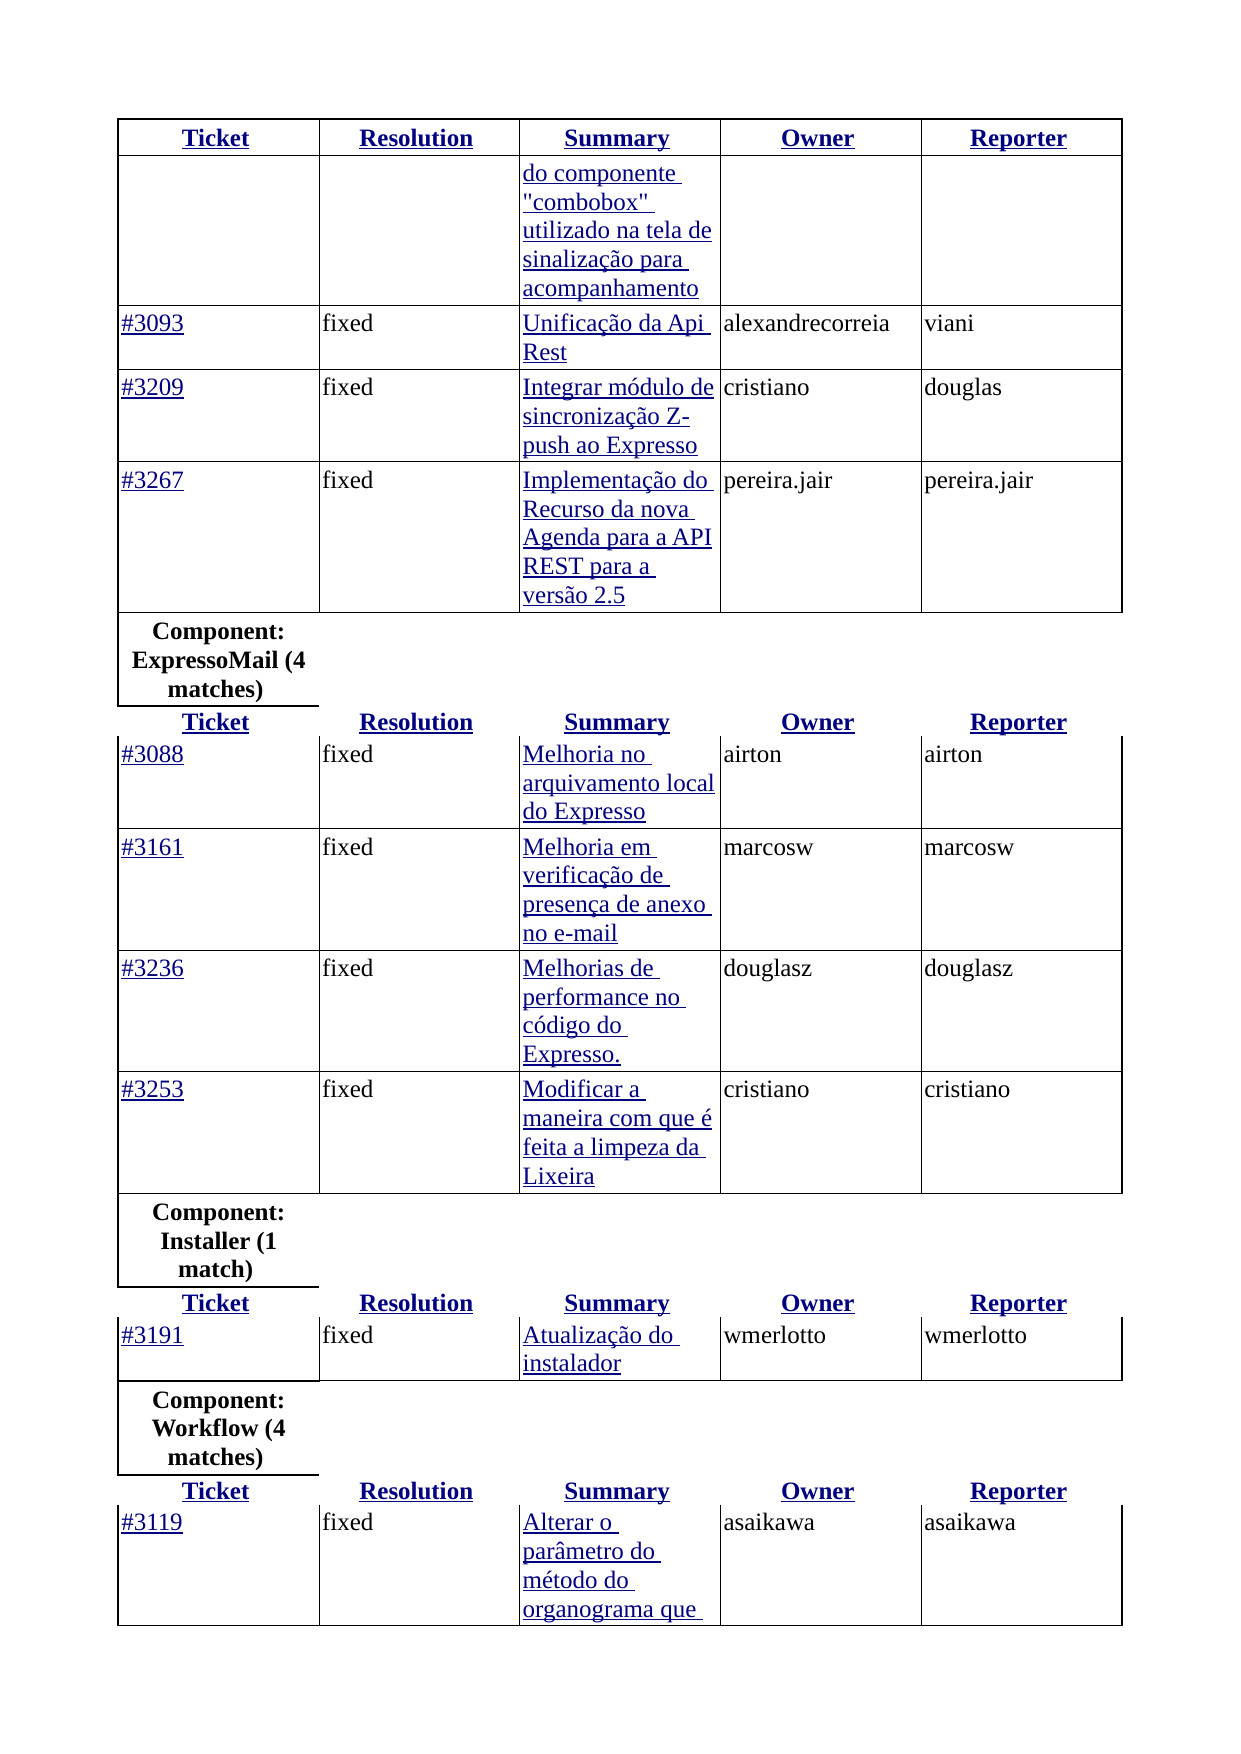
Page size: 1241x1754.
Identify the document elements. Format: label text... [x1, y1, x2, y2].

table_cell Ticket [118, 1476, 319, 1504]
table_header Ticket [119, 120, 319, 154]
table_cell wmerlotto [922, 1317, 1121, 1380]
table_cell Reporter [921, 1474, 1122, 1504]
table_cell Modificar a maneira com que é feita a limpeza da Lixeira [520, 1072, 720, 1192]
table_cell cristiano [721, 1072, 921, 1192]
table_cell Owner [720, 705, 921, 736]
table_header Summary [520, 120, 720, 154]
table_cell #3191 [119, 1317, 319, 1380]
table_cell asaikawa [922, 1505, 1121, 1625]
table_cell airton [721, 736, 921, 828]
table_cell Component: ExpressoMail (4 matches) [119, 613, 319, 705]
table_header Resolution [320, 120, 519, 154]
table_cell fixed [320, 370, 519, 461]
table_cell douglasz [721, 951, 921, 1071]
table_cell Summary [520, 705, 720, 736]
table_cell Implementação do Recurso da nova Agenda para a API REST para a versão 2.5 [520, 462, 720, 612]
table_cell fixed [320, 462, 519, 612]
table_cell #3119 [119, 1505, 319, 1625]
table_cell Melhoria no arquivamento local do Expresso [520, 736, 720, 828]
table_cell #3253 [119, 1072, 319, 1192]
table_cell marcosw [922, 829, 1121, 949]
table_cell fixed [320, 951, 519, 1071]
table_cell Reporter [921, 705, 1122, 736]
table_cell Resolution [319, 705, 519, 736]
table_cell Melhorias de performance no código do Expresso. [520, 951, 720, 1071]
table_cell airton [922, 736, 1121, 828]
table_cell Component: Workflow (4 matches) [119, 1382, 319, 1474]
table_header Owner [721, 120, 921, 154]
table_cell Unificação da Api Rest [520, 306, 720, 369]
table_cell do componente "combobox" utilizado na tela de sinalização para acompanhamento [520, 156, 720, 305]
table_header Reporter [922, 120, 1121, 154]
table_cell asaikawa [721, 1505, 921, 1625]
table_cell Ticket [118, 1288, 319, 1317]
table_cell #3088 [119, 736, 319, 828]
table_cell [721, 156, 921, 305]
table_cell Owner [720, 1474, 921, 1504]
table_cell #3267 [119, 462, 319, 612]
table_cell Summary [520, 1286, 720, 1317]
table_cell douglas [922, 370, 1121, 461]
table_cell Component: Installer (1 match) [119, 1194, 319, 1286]
table_cell Summary [520, 1474, 720, 1504]
table_cell fixed [320, 1317, 519, 1380]
table_cell fixed [320, 1072, 519, 1192]
table_cell [922, 156, 1121, 305]
table_cell Owner [720, 1286, 921, 1317]
table_cell douglasz [922, 951, 1121, 1071]
table_cell wmerlotto [721, 1317, 921, 1380]
table_cell fixed [320, 1505, 519, 1625]
table_cell #3236 [119, 951, 319, 1071]
table_cell cristiano [922, 1072, 1121, 1192]
table_cell Reporter [921, 1286, 1122, 1317]
table_cell [320, 156, 519, 305]
table_cell fixed [320, 829, 519, 949]
table_cell marcosw [721, 829, 921, 949]
table_cell pereira.jair [721, 462, 921, 612]
table_cell #3161 [119, 829, 319, 949]
table_cell Alterar o parâmetro do método do organograma que [520, 1505, 720, 1625]
table_cell [119, 156, 319, 305]
table_cell Resolution [319, 1474, 519, 1504]
table_cell fixed [320, 306, 519, 369]
table_cell #3209 [119, 370, 319, 461]
table_cell cristiano [721, 370, 921, 461]
table_cell #3093 [119, 306, 319, 369]
table_cell viani [922, 306, 1121, 369]
table_cell Ticket [118, 707, 319, 736]
table_cell Integrar módulo de sincronização Z-push ao Expresso [520, 370, 720, 461]
table_cell Atualização do instalador [520, 1317, 720, 1380]
table_cell fixed [320, 736, 519, 828]
table_cell Melhoria em verificação de presença de anexo no e-mail [520, 829, 720, 949]
table_cell alexandrecorreia [721, 306, 921, 369]
table_cell Resolution [319, 1286, 519, 1317]
table_cell pereira.jair [922, 462, 1121, 612]
